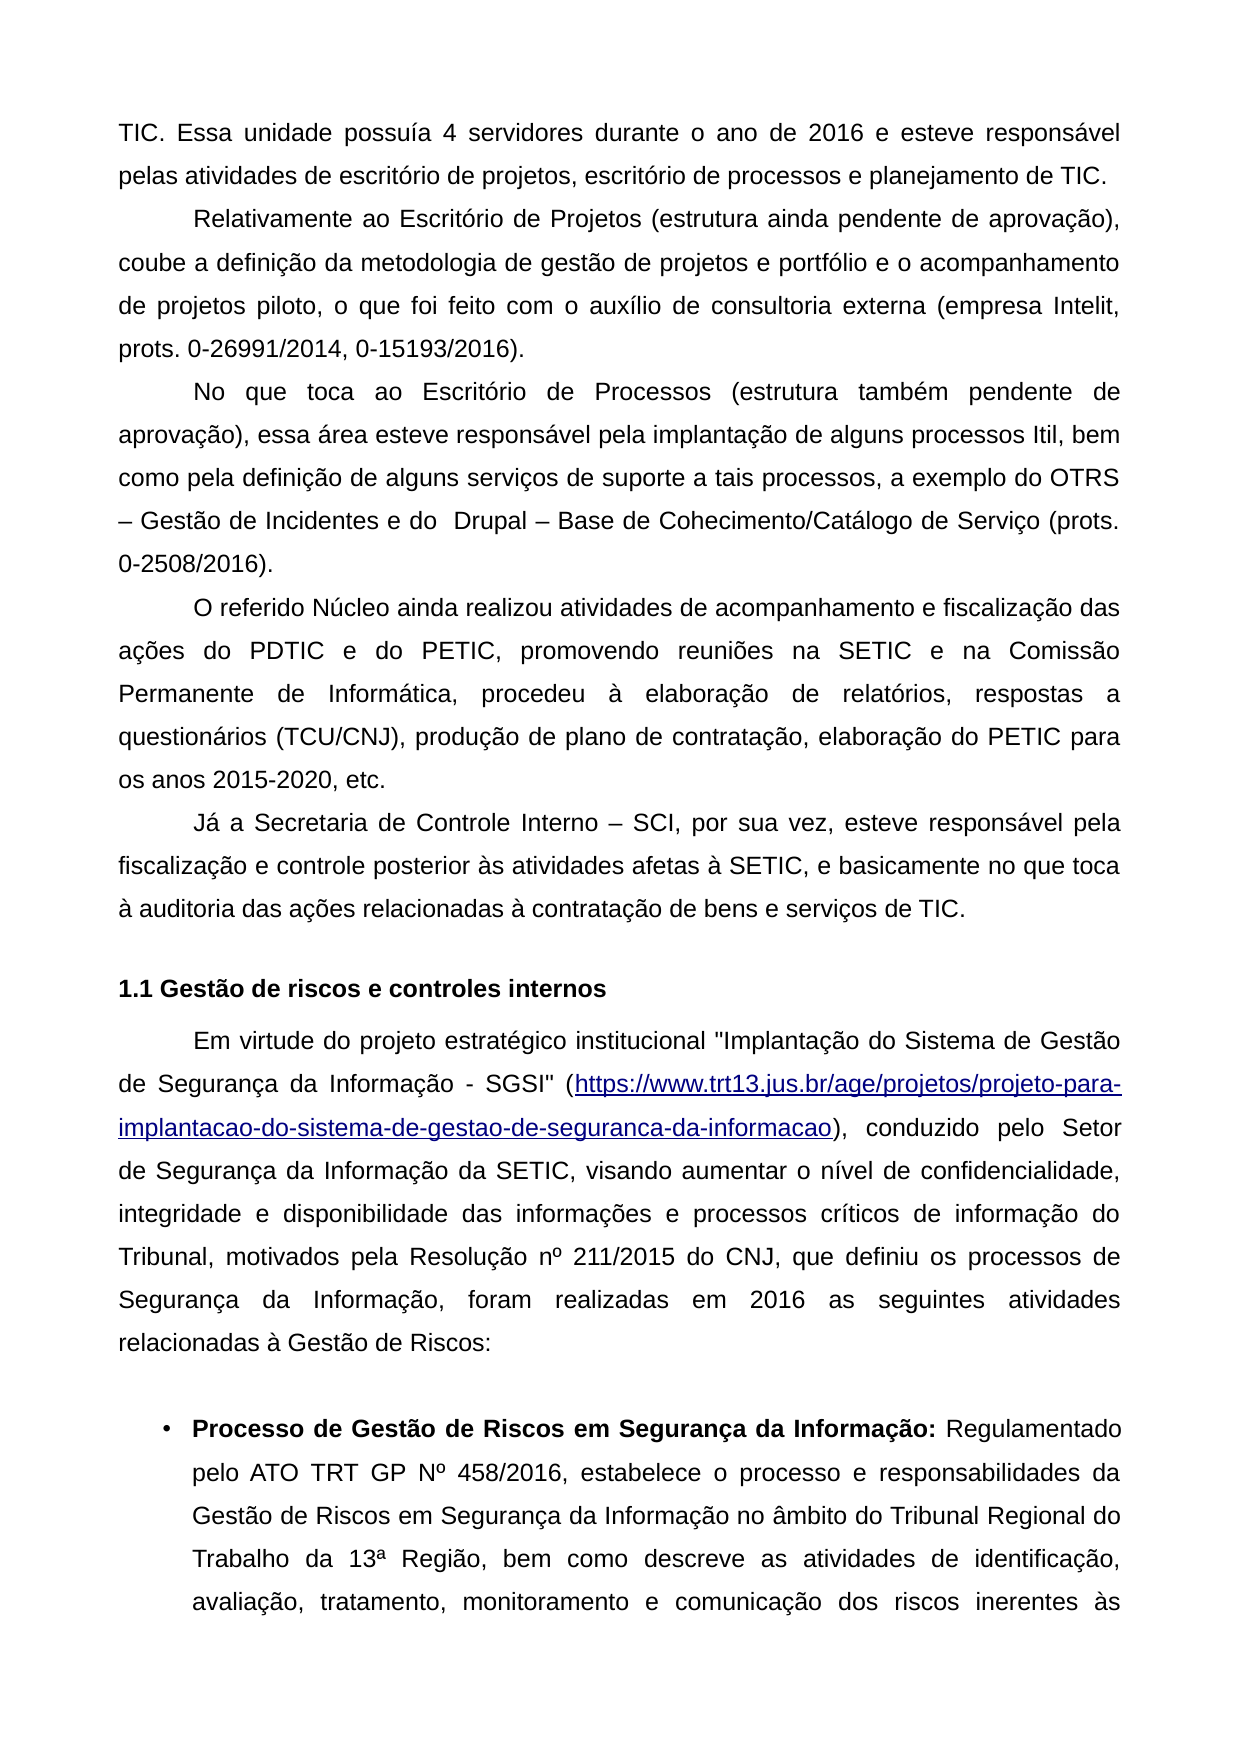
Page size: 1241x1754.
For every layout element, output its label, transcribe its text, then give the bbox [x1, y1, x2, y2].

text 1.1 Gestão de riscos e controles internos [118, 973, 1122, 1002]
text No que toca ao Escritório de Processos (estrutura também pendente de aprovação), essa área esteve responsável pela implantação de alguns processos Itil, bem como pela definição de alguns serviços de suporte a tais processos, a exemplo do OTRS – Gestão de Incidentes e do Drupal – Base de Cohecimento/Catálogo de Serviço (prots. 0-2508/2016). [118, 377, 1122, 578]
text O referido Núcleo ainda realizou atividades de acompanhamento e fiscalização das ações do PDTIC e do PETIC, promovendo reuniões na SETIC e na Comissão Permanente de Informática, procedeu à elaboração de relatórios, respostas a questionários (TCU/CNJ), produção de plano de contratação, elaboração do PETIC para os anos 2015-2020, etc. [118, 592, 1122, 794]
text Em virtude do projeto estratégico institucional "Implantação do Sistema de Gestão de Segurança da Informação - SGSI" (https://www.trt13.jus.br/age/projetos/projeto-para-implantacao-do-sistema-de-gestao-de-seguranca-da-informacao), conduzido pelo Setor de Segurança da Informação da SETIC, visando aumentar o nível de confidencialidade, integridade e disponibilidade das informações e processos críticos de informação do Tribunal, motivados pela Resolução nº 211/2015 do CNJ, que definiu os processos de Segurança da Informação, foram realizadas em 2016 as seguintes atividades relacionadas à Gestão de Riscos: [118, 1026, 1122, 1357]
text TIC. Essa unidade possuía 4 servidores durante o ano de 2016 e esteve responsável pelas atividades de escritório de projetos, escritório de processos e planejamento de TIC. [118, 118, 1122, 190]
text Relativamente ao Escritório de Projetos (estrutura ainda pendente de aprovação), coube a definição da metodologia de gestão de projetos e portfólio e o acompanhamento de projetos piloto, o que foi feito com o auxílio de consultoria externa (empresa Intelit, prots. 0-26991/2014, 0-15193/2016). [118, 204, 1122, 362]
list Processo de Gestão de Riscos em Segurança da Informação: Regulamentado pelo ATO TRT GP Nº 458/2016, estabelece o processo e responsabilidades da Gestão de Riscos em Segurança da Informação no âmbito do Tribunal Regional do Trabalho da 13ª Região, bem como descreve as atividades de identificação, avaliação, tratamento, monitoramento e comunicação dos riscos inerentes às [162, 1414, 1122, 1616]
text Já a Secretaria de Controle Interno – SCI, por sua vez, esteve responsável pela fiscalização e controle posterior às atividades afetas à SETIC, e basicamente no que toca à auditoria das ações relacionadas à contratação de bens e serviços de TIC. [118, 808, 1122, 923]
